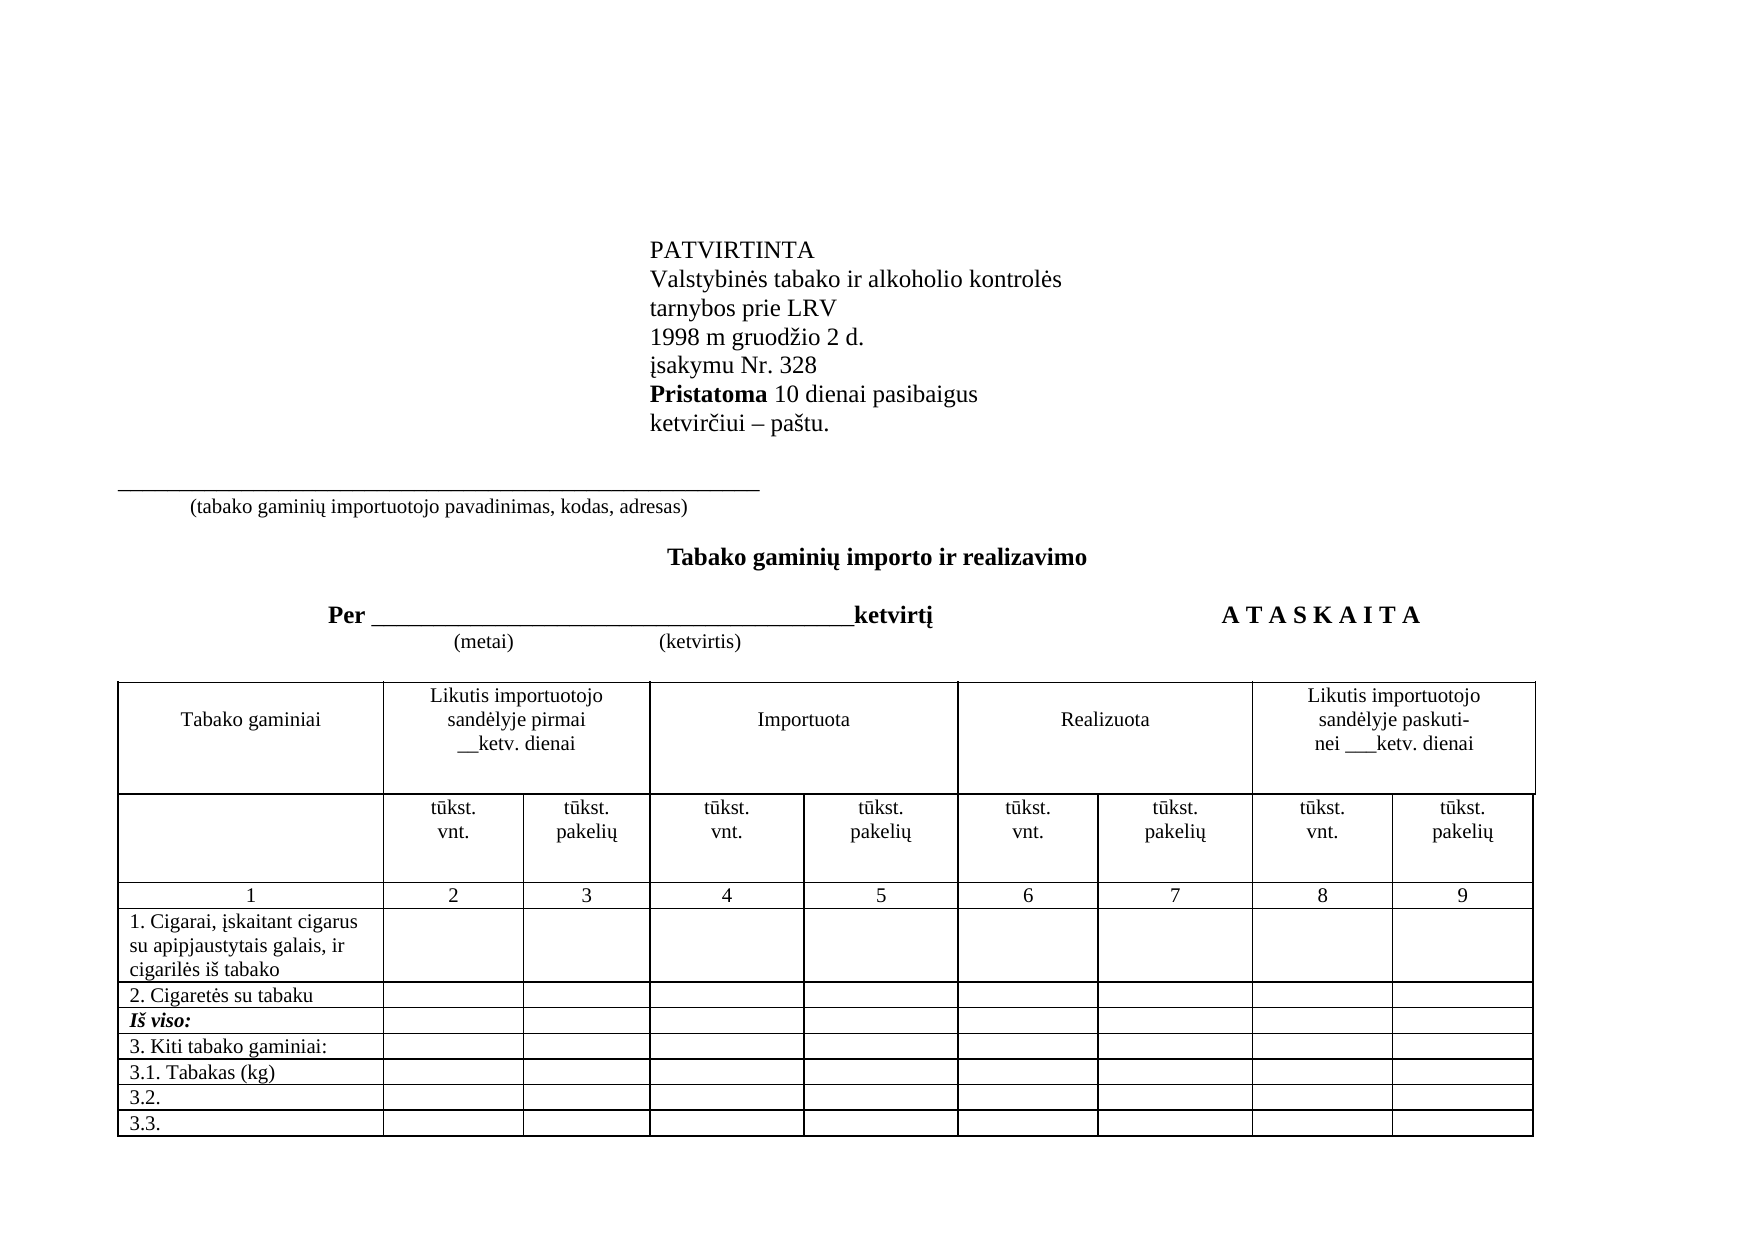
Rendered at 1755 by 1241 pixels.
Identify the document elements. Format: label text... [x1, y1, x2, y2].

table_cell tūkst. pakelių [1393, 795, 1532, 882]
table_cell [805, 1085, 957, 1109]
table_cell [805, 1111, 957, 1135]
table_cell tūkst. vnt. [959, 795, 1097, 882]
table_cell tūkst. pakelių [524, 795, 649, 882]
text tarnybos prie LRV [118, 293, 1636, 322]
table_cell [1253, 1034, 1392, 1058]
text Per ketvirtį ATASKAITA [118, 600, 1636, 628]
table_cell 5 [805, 883, 957, 907]
text (metai) (ketvirtis) [118, 628, 1636, 653]
table_cell [959, 1034, 1097, 1058]
table_cell 9 [1393, 883, 1532, 907]
text ketvirčiui – paštu. [118, 408, 1636, 437]
table_cell [805, 1008, 957, 1032]
table_cell [1393, 909, 1532, 981]
table_cell [524, 1060, 649, 1084]
table_cell [524, 1008, 649, 1032]
table_cell [1393, 1085, 1532, 1109]
table_cell [384, 1060, 523, 1084]
table_cell 3 [524, 883, 649, 907]
table_cell [524, 1034, 649, 1058]
table_cell [1099, 1085, 1252, 1109]
table_cell 7 [1099, 883, 1252, 907]
table_cell [1253, 1008, 1392, 1032]
text Valstybinės tabako ir alkoholio kontrolės [118, 264, 1636, 293]
table_header Likutis importuotojo sandėlyje pirmai __ketv. dienai [384, 683, 649, 793]
table_cell [524, 1085, 649, 1109]
table_cell [1253, 1111, 1392, 1135]
table_cell [524, 909, 649, 981]
table_cell tūkst. vnt. [651, 795, 803, 882]
table_cell [524, 983, 649, 1007]
table_cell [1099, 909, 1252, 981]
table_cell [651, 1085, 803, 1109]
table_cell [1253, 1085, 1392, 1109]
table_cell [805, 983, 957, 1007]
table_cell [1099, 1111, 1252, 1135]
table_cell 3.1. Tabakas (kg) [119, 1060, 383, 1084]
table_cell [1393, 1060, 1532, 1084]
table_cell tūkst. vnt. [1253, 795, 1392, 882]
table_cell [1253, 909, 1392, 981]
table_cell [651, 1060, 803, 1084]
text įsakymu Nr. 328 [118, 350, 1636, 379]
table_cell tūkst. pakelių [1099, 795, 1252, 882]
table_cell [959, 1008, 1097, 1032]
table_cell [805, 909, 957, 981]
table_cell [524, 1111, 649, 1135]
table_cell 3. Kiti tabako gaminiai: [119, 1034, 383, 1058]
table_cell [1393, 1008, 1532, 1032]
table_header Realizuota [959, 683, 1252, 793]
text Tabako gaminių importo ir realizavimo [118, 542, 1636, 571]
table_cell [805, 1060, 957, 1084]
table_cell 3.3. [119, 1111, 383, 1135]
table_cell 6 [959, 883, 1097, 907]
table_cell [384, 1034, 523, 1058]
table_cell [959, 1111, 1097, 1135]
text Pristatoma 10 dienai pasibaigus [118, 379, 1636, 408]
table_cell 3.2. [119, 1085, 383, 1109]
table_cell [651, 1111, 803, 1135]
table_header Likutis importuotojo sandėlyje paskuti- nei ___ketv. dienai [1253, 683, 1535, 793]
table_header Tabako gaminiai [119, 683, 383, 793]
table_cell [1253, 1060, 1392, 1084]
table_cell tūkst. vnt. [384, 795, 523, 882]
table_cell 1 [119, 883, 383, 907]
table_header Importuota [651, 683, 957, 793]
table_cell [384, 1008, 523, 1032]
table_cell [651, 1034, 803, 1058]
table_cell tūkst. pakelių [805, 795, 957, 882]
table_cell [1099, 1034, 1252, 1058]
text (tabako gaminių importuotojo pavadinimas, kodas, adresas) [118, 494, 1636, 518]
table_cell [384, 909, 523, 981]
table_cell 4 [651, 883, 803, 907]
table_cell [384, 1085, 523, 1109]
table_cell [119, 795, 383, 882]
table_cell [651, 983, 803, 1007]
table_cell 2. Cigaretės su tabaku [119, 983, 383, 1007]
table_cell [959, 1060, 1097, 1084]
table_cell [1393, 1034, 1532, 1058]
table_cell [1393, 983, 1532, 1007]
table_cell [1099, 1060, 1252, 1084]
table_cell [651, 909, 803, 981]
table_cell [384, 1111, 523, 1135]
table_cell [959, 983, 1097, 1007]
table_cell [805, 1034, 957, 1058]
text 1998 m gruodžio 2 d. [118, 322, 1636, 350]
table_cell [1253, 983, 1392, 1007]
table_cell 2 [384, 883, 523, 907]
table_cell [1393, 1111, 1532, 1135]
table_cell [651, 1008, 803, 1032]
table_cell 1. Cigarai, įskaitant cigarus su apipjaustytais galais, ir cigarilės iš tabako [119, 909, 383, 981]
table_cell Iš viso: [119, 1008, 383, 1032]
table_cell [959, 909, 1097, 981]
table_cell [959, 1085, 1097, 1109]
table_cell [1099, 1008, 1252, 1032]
text PATVIRTINTA [118, 235, 1636, 264]
table_cell [384, 983, 523, 1007]
table_cell [1099, 983, 1252, 1007]
table_cell 8 [1253, 883, 1392, 907]
